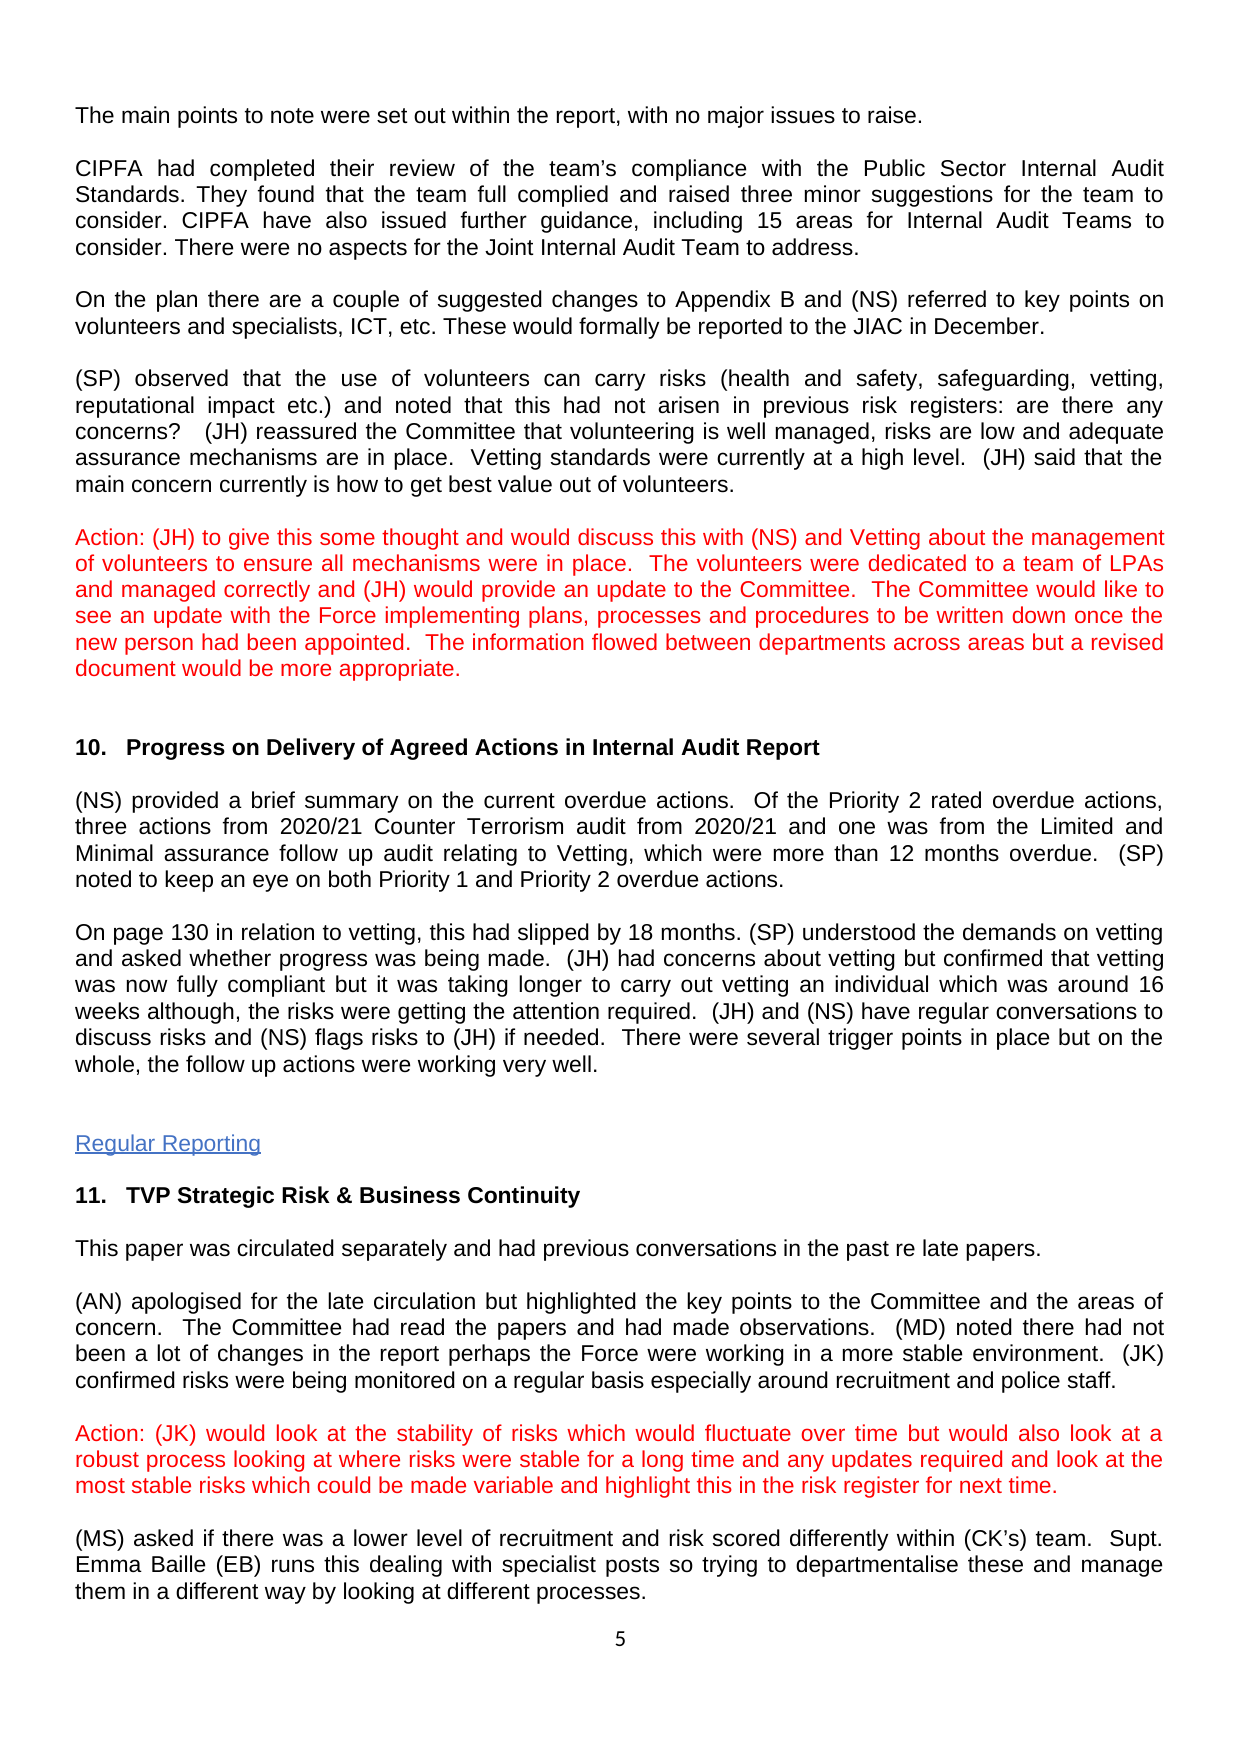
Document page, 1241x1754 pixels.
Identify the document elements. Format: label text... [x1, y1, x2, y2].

text The main points to note were set out within the report, with no major issues to raise. [75, 102, 1165, 128]
text (NS) provided a brief summary on the current overdue actions. Of the Priority 2 rated overdue actions, three actions from 2020/21 Counter Terrorism audit from 2020/21 and one was from the Limited and Minimal assurance follow up audit relating to Vetting, which were more than 12 months overdue. (SP) noted to keep an eye on both Priority 1 and Priority 2 overdue actions. [75, 787, 1165, 892]
text (MS) asked if there was a lower level of recruitment and risk scored differently within (CK’s) team. Supt. Emma Baille (EB) runs this dealing with specialist posts so trying to departmentalise these and manage them in a different way by looking at different processes. [75, 1525, 1165, 1604]
text On the plan there are a couple of suggested changes to Appendix B and (NS) referred to key points on volunteers and specialists, ICT, etc. These would formally be reported to the JIAC in December. [75, 286, 1165, 339]
text Action: (JK) would look at the stability of risks which would fluctuate over time but would also look at a robust process looking at where risks were stable for a long time and any updates required and look at the most stable risks which could be made variable and highlight this in the risk register for next time. [75, 1419, 1165, 1498]
text CIPFA had completed their review of the team’s compliance with the Public Sector Internal Audit Standards. They found that the team full complied and raised three minor suggestions for the team to consider. CIPFA have also issued further guidance, including 15 areas for Internal Audit Teams to consider. There were no aspects for the Joint Internal Audit Team to address. [75, 154, 1165, 260]
text 11. TVP Strategic Risk & Business Continuity [75, 1182, 1165, 1209]
text 10. Progress on Delivery of Agreed Actions in Internal Audit Report [75, 734, 1165, 761]
text Action: (JH) to give this some thought and would discuss this with (NS) and Vetting about the management of volunteers to ensure all mechanisms were in place. The volunteers were dedicated to a team of LPAs and managed correctly and (JH) would provide an update to the Committee. The Committee would like to see an update with the Force implementing plans, processes and procedures to be written down once the new person had been appointed. The information flowed between departments across areas but a revised document would be more appropriate. [75, 523, 1165, 682]
text (AN) apologised for the late circulation but highlighted the key points to the Committee and the areas of concern. The Committee had read the papers and had made observations. (MD) noted there had not been a lot of changes in the report perhaps the Force were working in a more stable environment. (JK) confirmed risks were being monitored on a regular basis especially around recruitment and police staff. [75, 1288, 1165, 1393]
text (SP) observed that the use of volunteers can carry risks (health and safety, safeguarding, vetting, reputational impact etc.) and noted that this had not arisen in previous risk registers: are there any concerns? (JH) reassured the Committee that volunteering is well managed, risks are low and adequate assurance mechanisms are in place. Vetting standards were currently at a high level. (JH) said that the main concern currently is how to get best value out of volunteers. [75, 365, 1165, 497]
text This paper was circulated separately and had previous conversations in the past re late papers. [75, 1235, 1165, 1261]
text On page 130 in relation to vetting, this had slipped by 18 months. (SP) understood the demands on vetting and asked whether progress was being made. (JH) had concerns about vetting but confirmed that vetting was now fully compliant but it was taking longer to carry out vetting an individual which was around 16 weeks although, the risks were getting the attention required. (JH) and (NS) have regular conversations to discuss risks and (NS) flags risks to (JH) if needed. There were several trigger points in place but on the whole, the follow up actions were working very well. [75, 919, 1165, 1077]
text Regular Reporting [75, 1129, 1165, 1156]
